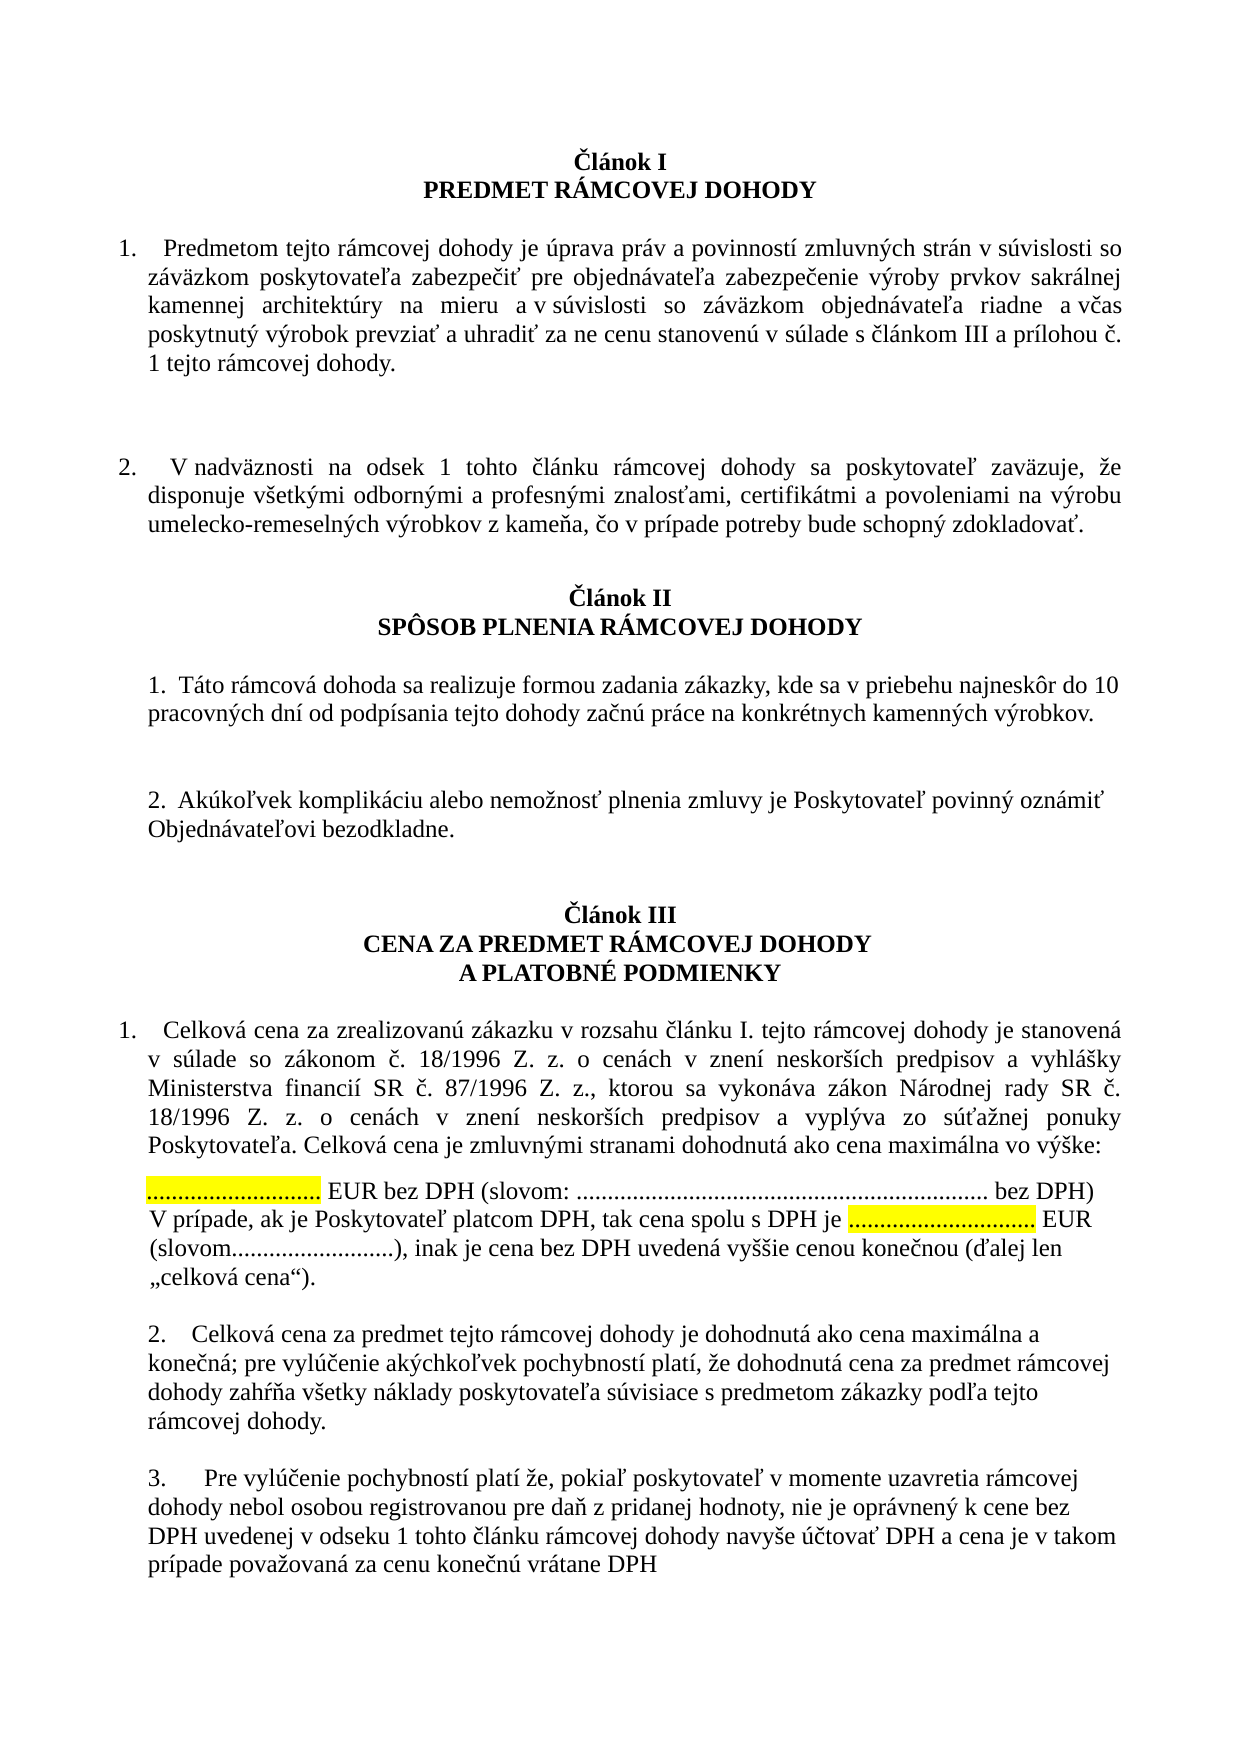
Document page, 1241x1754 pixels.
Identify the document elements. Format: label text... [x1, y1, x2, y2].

text PREDMET RÁMCOVEJ DOHODY [118, 176, 1122, 204]
text 1. Celková cena za zrealizovanú zákazku v rozsahu článku I. tejto rámcovej dohody je stanovená v súlade so zákonom č. 18/1996 Z. z. o cenách v znení neskorších predpisov a vyhlášky Ministerstva financií SR č. 87/1996 Z. z., ktorou sa vykonáva zákon Národnej rady SR č. 18/1996 Z. z. o cenách v znení neskorších predpisov a vyplýva zo súťažnej ponuky Poskytovateľa. Celková cena je zmluvnými stranami dohodnutá ako cena maximálna vo výške: [118, 1015, 1122, 1159]
text 1. Predmetom tejto rámcovej dohody je úprava práv a povinností zmluvných strán v súvislosti so záväzkom poskytovateľa zabezpečiť pre objednávateľa zabezpečenie výroby prvkov sakrálnej kamennej architektúry na mieru a v súvislosti so záväzkom objednávateľa riadne a včas poskytnutý výrobok prevziať a uhradiť za ne cenu stanovenú v súlade s článkom III a prílohou č. 1 tejto rámcovej dohody. [118, 233, 1122, 377]
text „celková cena“). [118, 1262, 1122, 1291]
text CENA ZA PREDMET RÁMCOVEJ DOHODY A PLATOBNÉ PODMIENKY [118, 929, 1122, 987]
text 1. Táto rámcová dohoda sa realizuje formou zadania zákazky, kde sa v priebehu najneskôr do 10 pracovných dní od podpísania tejto dohody začnú práce na konkrétnych kamenných výrobkov. [148, 670, 1122, 727]
text 2. Celková cena za predmet tejto rámcovej dohody je dohodnutá ako cena maximálna a konečná; pre vylúčenie akýchkoľvek pochybností platí, že dohodnutá cena za predmet rámcovej dohody zahŕňa všetky náklady poskytovateľa súvisiace s predmetom zákazky podľa tejto rámcovej dohody. [148, 1319, 1122, 1434]
text (slovom..........................), inak je cena bez DPH uvedená vyššie cenou konečnou (ďalej len [118, 1233, 1122, 1262]
text 3. Pre vylúčenie pochybností platí že, pokiaľ poskytovateľ v momente uzavretia rámcovej dohody nebol osobou registrovanou pre daň z pridanej hodnoty, nie je oprávnený k cene bez DPH uvedenej v odseku 1 tohto článku rámcovej dohody navyše účtovať DPH a cena je v takom prípade považovaná za cenu konečnú vrátane DPH [148, 1463, 1122, 1578]
text Článok III [118, 900, 1122, 929]
text V prípade, ak je Poskytovateľ platcom DPH, tak cena spolu s DPH je .............................. EUR [118, 1204, 1122, 1233]
text Článok I [118, 147, 1122, 176]
text 2. V nadväznosti na odsek 1 tohto článku rámcovej dohody sa poskytovateľ zaväzuje, že disponuje všetkými odbornými a profesnými znalosťami, certifikátmi a povoleniami na výrobu umelecko-remeselných výrobkov z kameňa, čo v prípade potreby bude schopný zdokladovať. [118, 452, 1122, 538]
text ............................ EUR bez DPH (slovom: .................................................................. bez DPH) [118, 1176, 1122, 1204]
text Článok II [118, 583, 1122, 612]
text SPÔSOB PLNENIA RÁMCOVEJ DOHODY [118, 612, 1122, 641]
text 2. Akúkoľvek komplikáciu alebo nemožnosť plnenia zmluvy je Poskytovateľ povinný oznámiť Objednávateľovi bezodkladne. [148, 785, 1122, 843]
